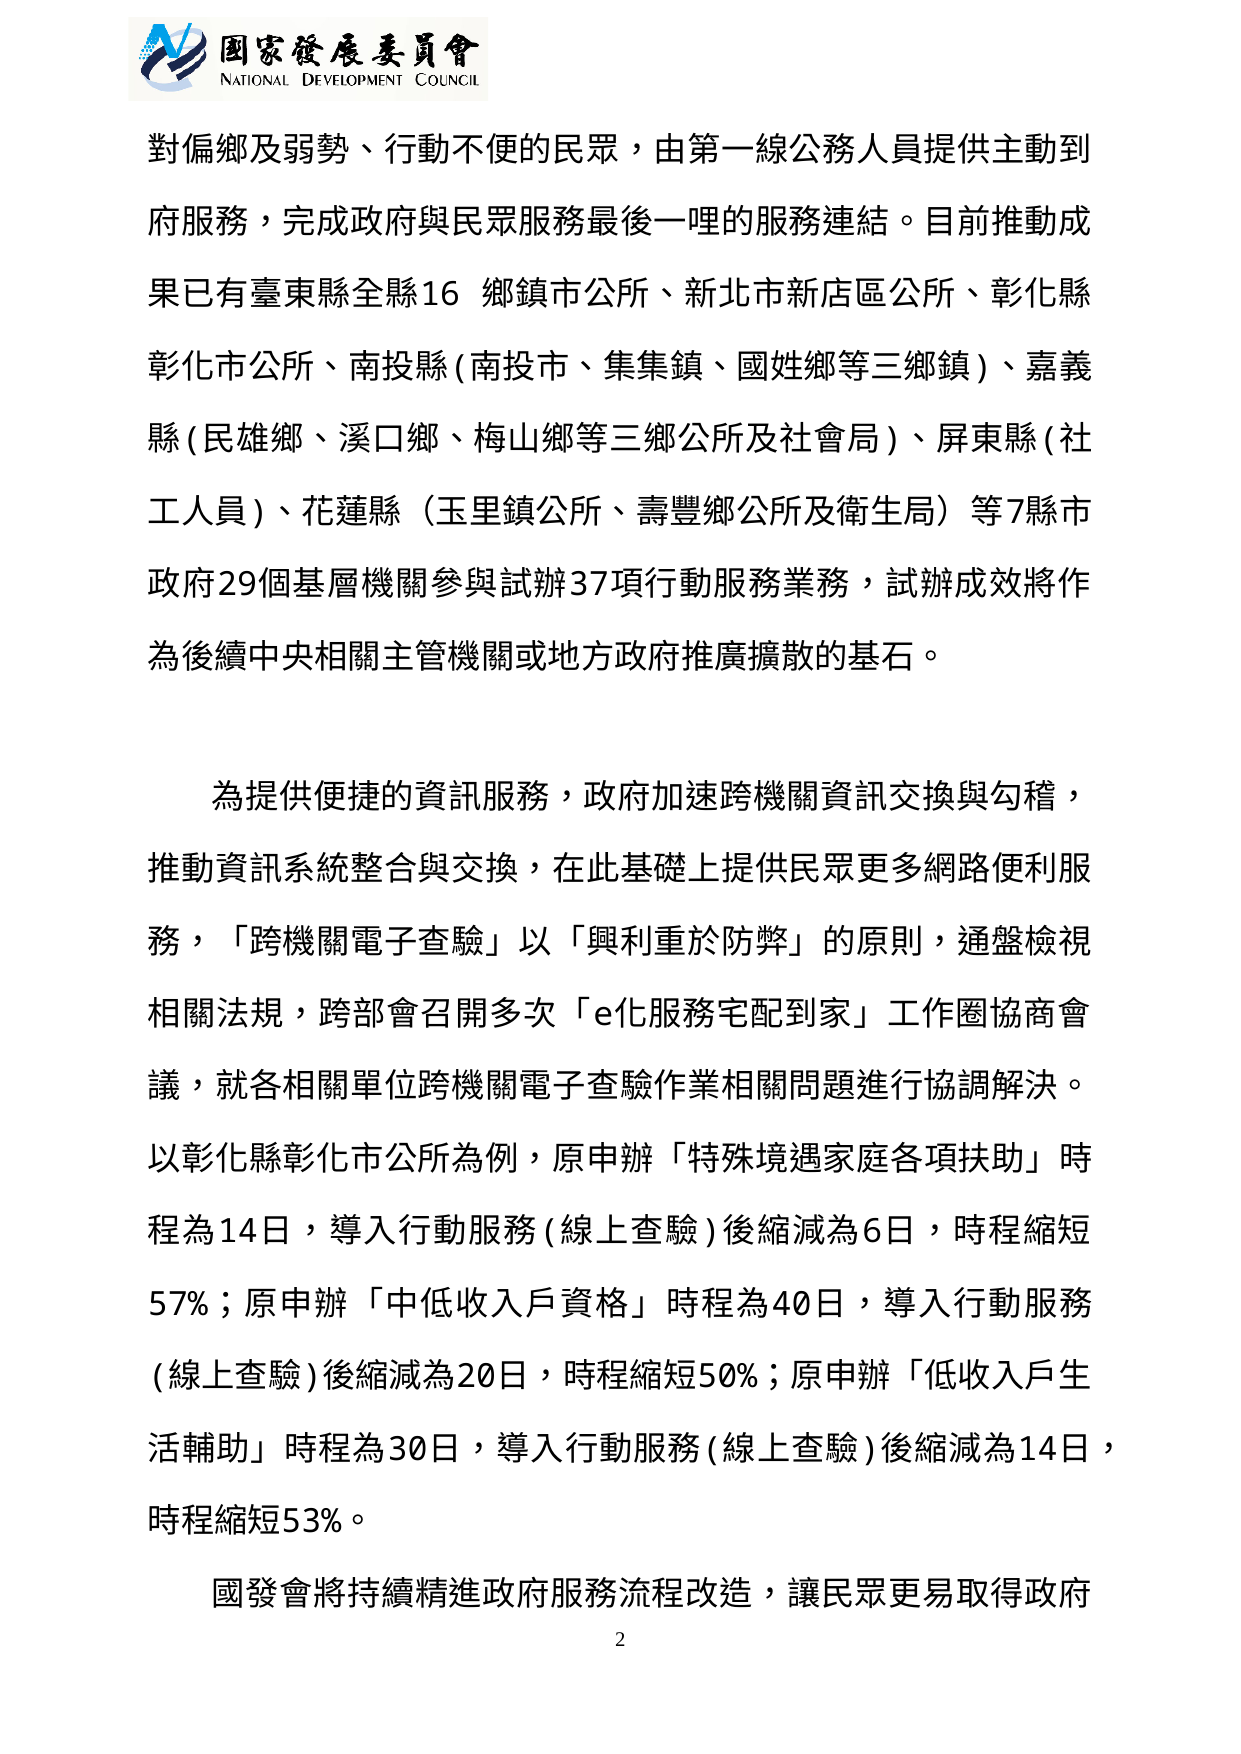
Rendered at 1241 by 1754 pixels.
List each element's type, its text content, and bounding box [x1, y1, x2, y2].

text 為提供便捷的資訊服務，政府加速跨機關資訊交換與勾稽，推動資訊系統整合與交換，在此基礎上提供民眾更多網路便利服務，「跨機關電子查驗」以「興利重於防弊」的原則，通盤檢視相關法規，跨部會召開多次「e化服務宅配到家」工作圈協商會議，就各相關單位跨機關電子查驗作業相關問題進行協調解決。以彰化縣彰化市公所為例，原申辦「特殊境遇家庭各項扶助」時程為14日，導入行動服務(線上查驗)後縮減為6日，時程縮短57%；原申辦「中低收入戶資格」時程為40日，導入行動服務(線上查驗)後縮減為20日，時程縮短50%；原申辦「低收入戶生活輔助」時程為30日，導入行動服務(線上查驗)後縮減為14日，時程縮短53%。 [148, 770, 1092, 1542]
text 國發會將持續精進政府服務流程改造，讓民眾更易取得政府 [148, 1566, 1092, 1614]
text 對偏鄉及弱勢、行動不便的民眾，由第一線公務人員提供主動到府服務，完成政府與民眾服務最後一哩的服務連結。目前推動成果已有臺東縣全縣16 鄉鎮市公所、新北市新店區公所、彰化縣彰化市公所、南投縣(南投市、集集鎮、國姓鄉等三鄉鎮)、嘉義縣(民雄鄉、溪口鄉、梅山鄉等三鄉公所及社會局)、屏東縣(社工人員)、花蓮縣（玉里鎮公所、壽豐鄉公所及衛生局）等7縣市政府29個基層機關參與試辦37項行動服務業務，試辦成效將作為後續中央相關主管機關或地方政府推廣擴散的基石。 [148, 122, 1092, 678]
